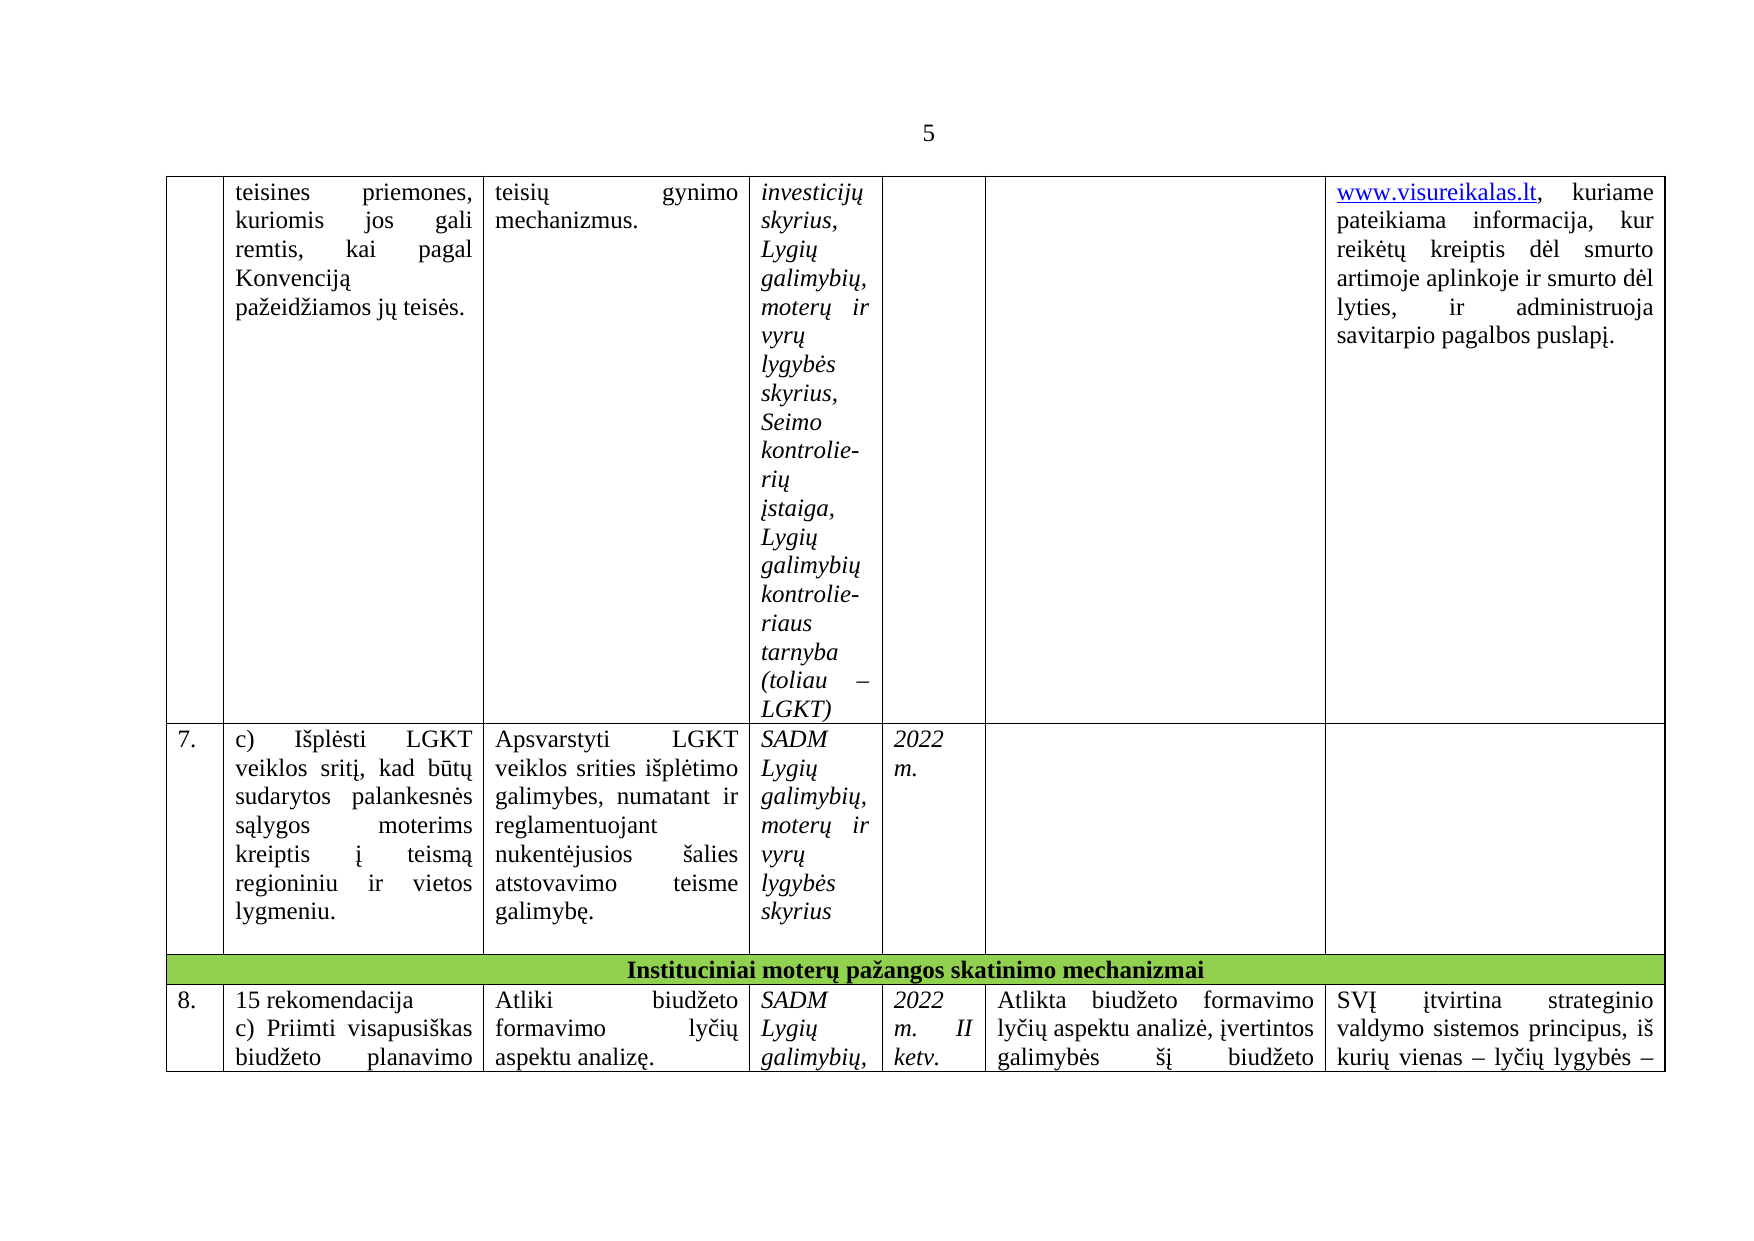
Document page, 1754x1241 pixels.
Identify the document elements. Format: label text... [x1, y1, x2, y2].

table_cell [167, 177, 223, 723]
table_cell teisines priemones, kuriomis jos gali remtis, kai pagal Konvenciją pažeidžiamos jų teisės. [224, 177, 483, 723]
table_cell Apsvarstyti LGKT veiklos srities išplėtimo galimybes, numatant ir reglamentuojant nukentėjusios šalies atstovavimo teisme galimybę. [484, 724, 749, 954]
table_cell c) Išplėsti LGKT veiklos sritį, kad būtų sudarytos palankesnės sąlygos moterims kreiptis į teismą regioniniu ir vietos lygmeniu. [224, 724, 483, 954]
table_cell SADM Lygių galimybių, [750, 985, 882, 1071]
table_cell 2022 m. [883, 724, 985, 954]
table_cell Instituciniai moterų pažangos skatinimo mechanizmai [167, 955, 1664, 984]
table_cell investicijų skyrius, Lygių galimybių, moterų ir vyrų lygybės skyrius, Seimo kontrolie-rių įstaiga, Lygių galimybių kontrolie-riaus tarnyba (toliau – LGKT) [750, 177, 882, 723]
table_cell Atlikta biudžeto formavimo lyčių aspektu analizė, įvertintos galimybės šį biudžeto [986, 985, 1325, 1071]
table_cell SVĮ įtvirtina strateginio valdymo sistemos principus, iš kurių vienas – lyčių lygybės – [1326, 985, 1664, 1071]
table_cell [883, 177, 985, 723]
table_cell [986, 177, 1325, 723]
table_cell 2022 m. II ketv. [883, 985, 985, 1071]
table_cell [1326, 724, 1664, 954]
table_cell [986, 724, 1325, 954]
table_cell teisių gynimo mechanizmus. [484, 177, 749, 723]
table_cell 15 rekomendacija c) Priimti visapusiškas biudžeto planavimo [224, 985, 483, 1071]
table_cell 7. [167, 724, 223, 954]
table_cell Atliki biudžeto formavimo lyčių aspektu analizę. [484, 985, 749, 1071]
table_cell SADM Lygių galimybių, moterų ir vyrų lygybės skyrius [750, 724, 882, 954]
table_cell www.visureikalas.lt, kuriame pateikiama informacija, kur reikėtų kreiptis dėl smurto artimoje aplinkoje ir smurto dėl lyties, ir administruoja savitarpio pagalbos puslapį. [1326, 177, 1664, 723]
table_cell 8. [167, 985, 223, 1071]
